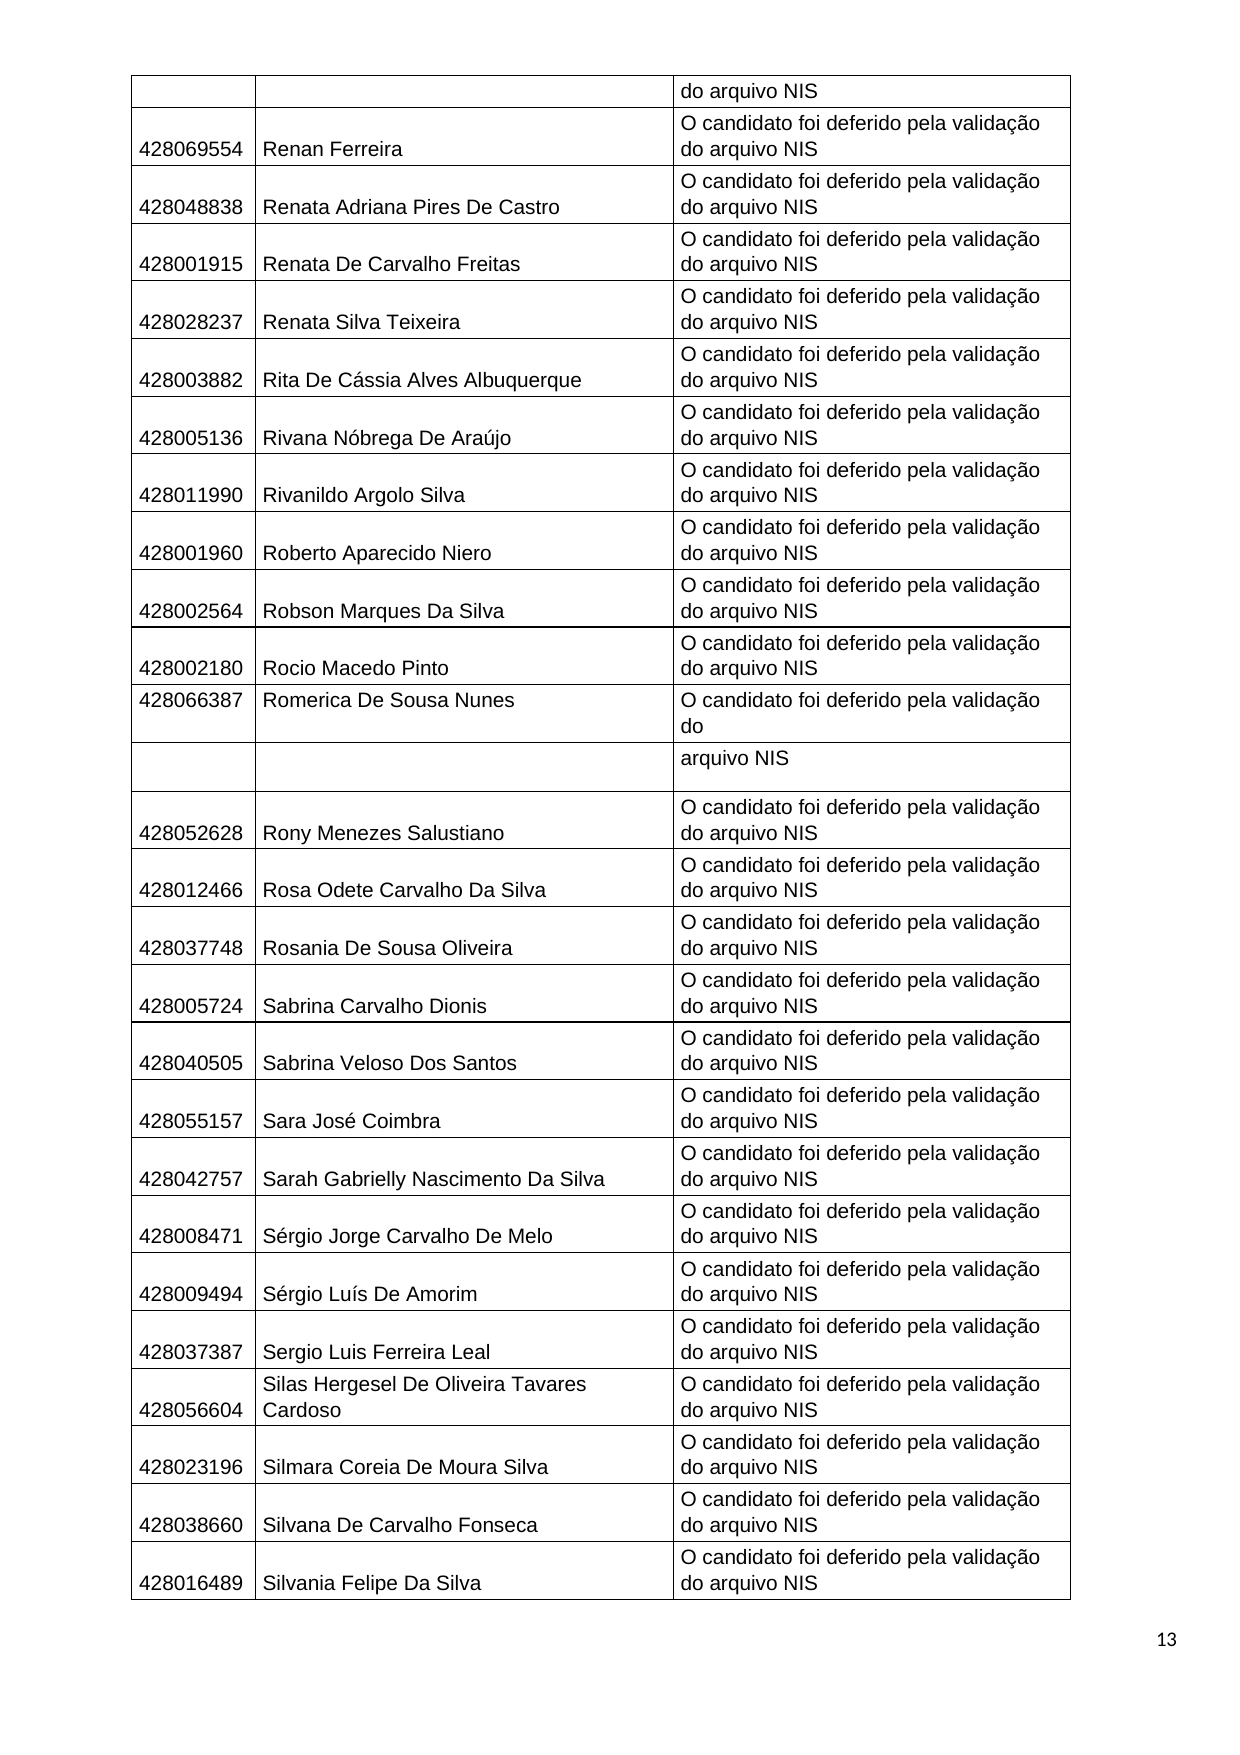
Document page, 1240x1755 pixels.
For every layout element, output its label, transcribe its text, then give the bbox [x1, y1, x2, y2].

table_cell Romerica De Sousa Nunes [256, 685, 673, 742]
table_cell [132, 743, 255, 791]
table_cell Sérgio Luís De Amorim [256, 1253, 673, 1310]
table_cell 428037748 [132, 907, 255, 964]
table_cell Roberto Aparecido Niero [256, 512, 673, 569]
table_cell O candidato foi deferido pela validação do arquivo NIS [674, 339, 1070, 396]
table_cell Sergio Luis Ferreira Leal [256, 1311, 673, 1368]
table_cell Sarah Gabrielly Nascimento Da Silva [256, 1138, 673, 1194]
table_cell 428008471 [132, 1196, 255, 1252]
table_cell O candidato foi deferido pela validação do arquivo NIS [674, 628, 1070, 684]
table_cell [256, 743, 673, 791]
table_cell 428066387 [132, 685, 255, 742]
table_cell Rita De Cássia Alves Albuquerque [256, 339, 673, 396]
table_cell Rivana Nóbrega De Araújo [256, 397, 673, 453]
table_cell Silas Hergesel De Oliveira Tavares Cardoso [256, 1369, 673, 1425]
table_cell O candidato foi deferido pela validação do arquivo NIS [674, 849, 1070, 906]
table_cell 428001915 [132, 224, 255, 280]
table_cell O candidato foi deferido pela validação do arquivo NIS [674, 108, 1070, 165]
table_cell O candidato foi deferido pela validação do arquivo NIS [674, 1542, 1070, 1598]
table_cell Silvania Felipe Da Silva [256, 1542, 673, 1598]
table_cell Sabrina Carvalho Dionis [256, 965, 673, 1021]
table_cell Silmara Coreia De Moura Silva [256, 1426, 673, 1483]
table_cell Sabrina Veloso Dos Santos [256, 1023, 673, 1079]
table_cell arquivo NIS [674, 743, 1070, 791]
table_cell 428002564 [132, 570, 255, 626]
table_cell 428040505 [132, 1023, 255, 1079]
table_cell 428002180 [132, 628, 255, 684]
table_cell Rocio Macedo Pinto [256, 628, 673, 684]
table_cell 428016489 [132, 1542, 255, 1598]
table_cell O candidato foi deferido pela validação do arquivo NIS [674, 1080, 1070, 1137]
table_cell 428069554 [132, 108, 255, 165]
table_cell O candidato foi deferido pela validação do arquivo NIS [674, 1426, 1070, 1483]
table_cell Renata De Carvalho Freitas [256, 224, 673, 280]
table_cell 428048838 [132, 166, 255, 222]
table_cell O candidato foi deferido pela validação do arquivo NIS [674, 1253, 1070, 1310]
table_cell O candidato foi deferido pela validação do arquivo NIS [674, 224, 1070, 280]
table_cell O candidato foi deferido pela validação do arquivo NIS [674, 454, 1070, 511]
table_cell 428003882 [132, 339, 255, 396]
table_cell Rosania De Sousa Oliveira [256, 907, 673, 964]
table_cell 428052628 [132, 792, 255, 848]
table_cell 428037387 [132, 1311, 255, 1368]
table_cell 428023196 [132, 1426, 255, 1483]
table_cell O candidato foi deferido pela validação do arquivo NIS [674, 512, 1070, 569]
table_cell 428042757 [132, 1138, 255, 1194]
table_cell do arquivo NIS [674, 76, 1070, 107]
table_cell Rony Menezes Salustiano [256, 792, 673, 848]
table_cell Rivanildo Argolo Silva [256, 454, 673, 511]
table_cell 428038660 [132, 1484, 255, 1541]
table_cell O candidato foi deferido pela validação do arquivo NIS [674, 1138, 1070, 1194]
table_cell 428012466 [132, 849, 255, 906]
table_cell [256, 76, 673, 107]
table_cell O candidato foi deferido pela validação do arquivo NIS [674, 397, 1070, 453]
table_cell Sérgio Jorge Carvalho De Melo [256, 1196, 673, 1252]
table_cell 428055157 [132, 1080, 255, 1137]
table_cell Renata Adriana Pires De Castro [256, 166, 673, 222]
table_cell Silvana De Carvalho Fonseca [256, 1484, 673, 1541]
table_cell 428011990 [132, 454, 255, 511]
table_cell 428001960 [132, 512, 255, 569]
table_cell O candidato foi deferido pela validação do arquivo NIS [674, 1311, 1070, 1368]
table_cell O candidato foi deferido pela validação do arquivo NIS [674, 1023, 1070, 1079]
table_cell Renan Ferreira [256, 108, 673, 165]
table_cell 428028237 [132, 281, 255, 338]
table_cell O candidato foi deferido pela validação do arquivo NIS [674, 792, 1070, 848]
table_cell O candidato foi deferido pela validação do arquivo NIS [674, 907, 1070, 964]
table_cell O candidato foi deferido pela validação do arquivo NIS [674, 166, 1070, 222]
table_cell O candidato foi deferido pela validação do arquivo NIS [674, 1196, 1070, 1252]
table_cell O candidato foi deferido pela validação do arquivo NIS [674, 965, 1070, 1021]
table_cell O candidato foi deferido pela validação do arquivo NIS [674, 281, 1070, 338]
table_cell Robson Marques Da Silva [256, 570, 673, 626]
table_cell 428005724 [132, 965, 255, 1021]
table_cell 428056604 [132, 1369, 255, 1425]
table_cell Renata Silva Teixeira [256, 281, 673, 338]
table_cell [132, 76, 255, 107]
table_cell 428009494 [132, 1253, 255, 1310]
table_cell Sara José Coimbra [256, 1080, 673, 1137]
table_cell O candidato foi deferido pela validação do arquivo NIS [674, 570, 1070, 626]
table_cell O candidato foi deferido pela validação do arquivo NIS [674, 1484, 1070, 1541]
table_cell O candidato foi deferido pela validação do [674, 685, 1070, 742]
table_cell 428005136 [132, 397, 255, 453]
table_cell Rosa Odete Carvalho Da Silva [256, 849, 673, 906]
table_cell O candidato foi deferido pela validação do arquivo NIS [674, 1369, 1070, 1425]
